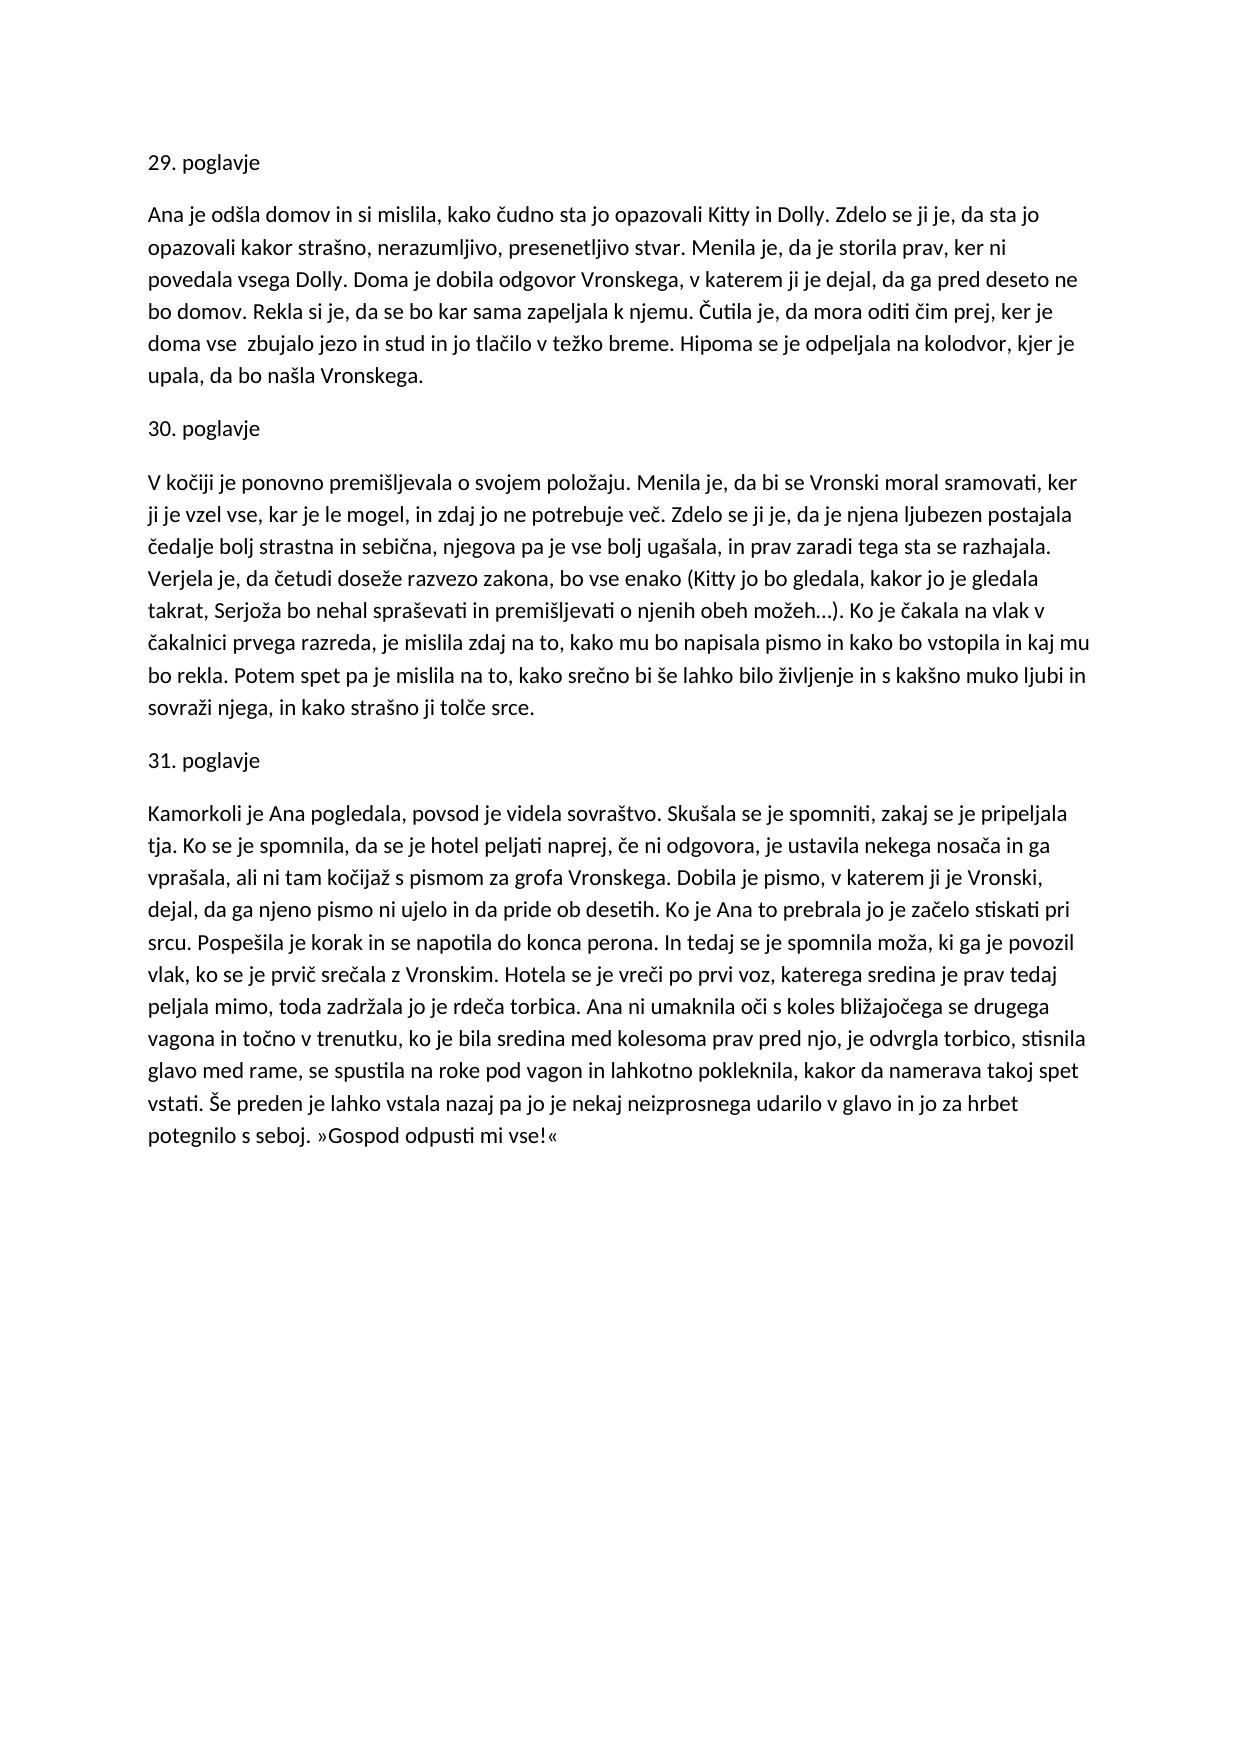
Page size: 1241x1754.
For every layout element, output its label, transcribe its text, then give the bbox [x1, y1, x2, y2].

text V kočiji je ponovno premišljevala o svojem položaju. Menila je, da bi se Vronski moral sramovati, ker ji je vzel vse, kar je le mogel, in zdaj jo ne potrebuje več. Zdelo se ji je, da je njena ljubezen postajala čedalje bolj strastna in sebična, njegova pa je vse bolj ugašala, in prav zaradi tega sta se razhajala. Verjela je, da četudi doseže razvezo zakona, bo vse enako (Kitty jo bo gledala, kakor jo je gledala takrat, Serjoža bo nehal spraševati in premišljevati o njenih obeh možeh…). Ko je čakala na vlak v čakalnici prvega razreda, je mislila zdaj na to, kako mu bo napisala pismo in kako bo vstopila in kaj mu bo rekla. Potem spet pa je mislila na to, kako srečno bi še lahko bilo življenje in s kakšno muko ljubi in sovraži njega, in kako strašno ji tolče srce. [148, 468, 1093, 721]
text 30. poglavje [148, 414, 1093, 443]
text Kamorkoli je Ana pogledala, povsod je videla sovraštvo. Skušala se je spomniti, zakaj se je pripeljala tja. Ko se je spomnila, da se je hotel peljati naprej, če ni odgovora, je ustavila nekega nosača in ga vprašala, ali ni tam kočijaž s pismom za grofa Vronskega. Dobila je pismo, v katerem ji je Vronski, dejal, da ga njeno pismo ni ujelo in da pride ob desetih. Ko je Ana to prebrala jo je začelo stiskati pri srcu. Pospešila je korak in se napotila do konca perona. In tedaj se je spomnila moža, ki ga je povozil vlak, ko se je prvič srečala z Vronskim. Hotela se je vreči po prvi voz, katerega sredina je prav tedaj peljala mimo, toda zadržala jo je rdeča torbica. Ana ni umaknila oči s koles bližajočega se drugega vagona in točno v trenutku, ko je bila sredina med kolesoma prav pred njo, je odvrgla torbico, stisnila glavo med rame, se spustila na roke pod vagon in lahkotno pokleknila, kakor da namerava takoj spet vstati. Še preden je lahko vstala nazaj pa jo je nekaj neizprosnega udarilo v glavo in jo za hrbet potegnilo s seboj. »Gospod odpusti mi vse!« [148, 799, 1093, 1149]
text 29. poglavje [148, 148, 1093, 176]
text Ana je odšla domov in si mislila, kako čudno sta jo opazovali Kitty in Dolly. Zdelo se ji je, da sta jo opazovali kakor strašno, nerazumljivo, presenetljivo stvar. Menila je, da je storila prav, ker ni povedala vsega Dolly. Doma je dobila odgovor Vronskega, v katerem ji je dejal, da ga pred deseto ne bo domov. Rekla si je, da se bo kar sama zapeljala k njemu. Čutila je, da mora oditi čim prej, ker je doma vse zbujalo jezo in stud in jo tlačilo v težko breme. Hipoma se je odpeljala na kolodvor, kjer je upala, da bo našla Vronskega. [148, 201, 1093, 389]
text 31. poglavje [148, 746, 1093, 774]
